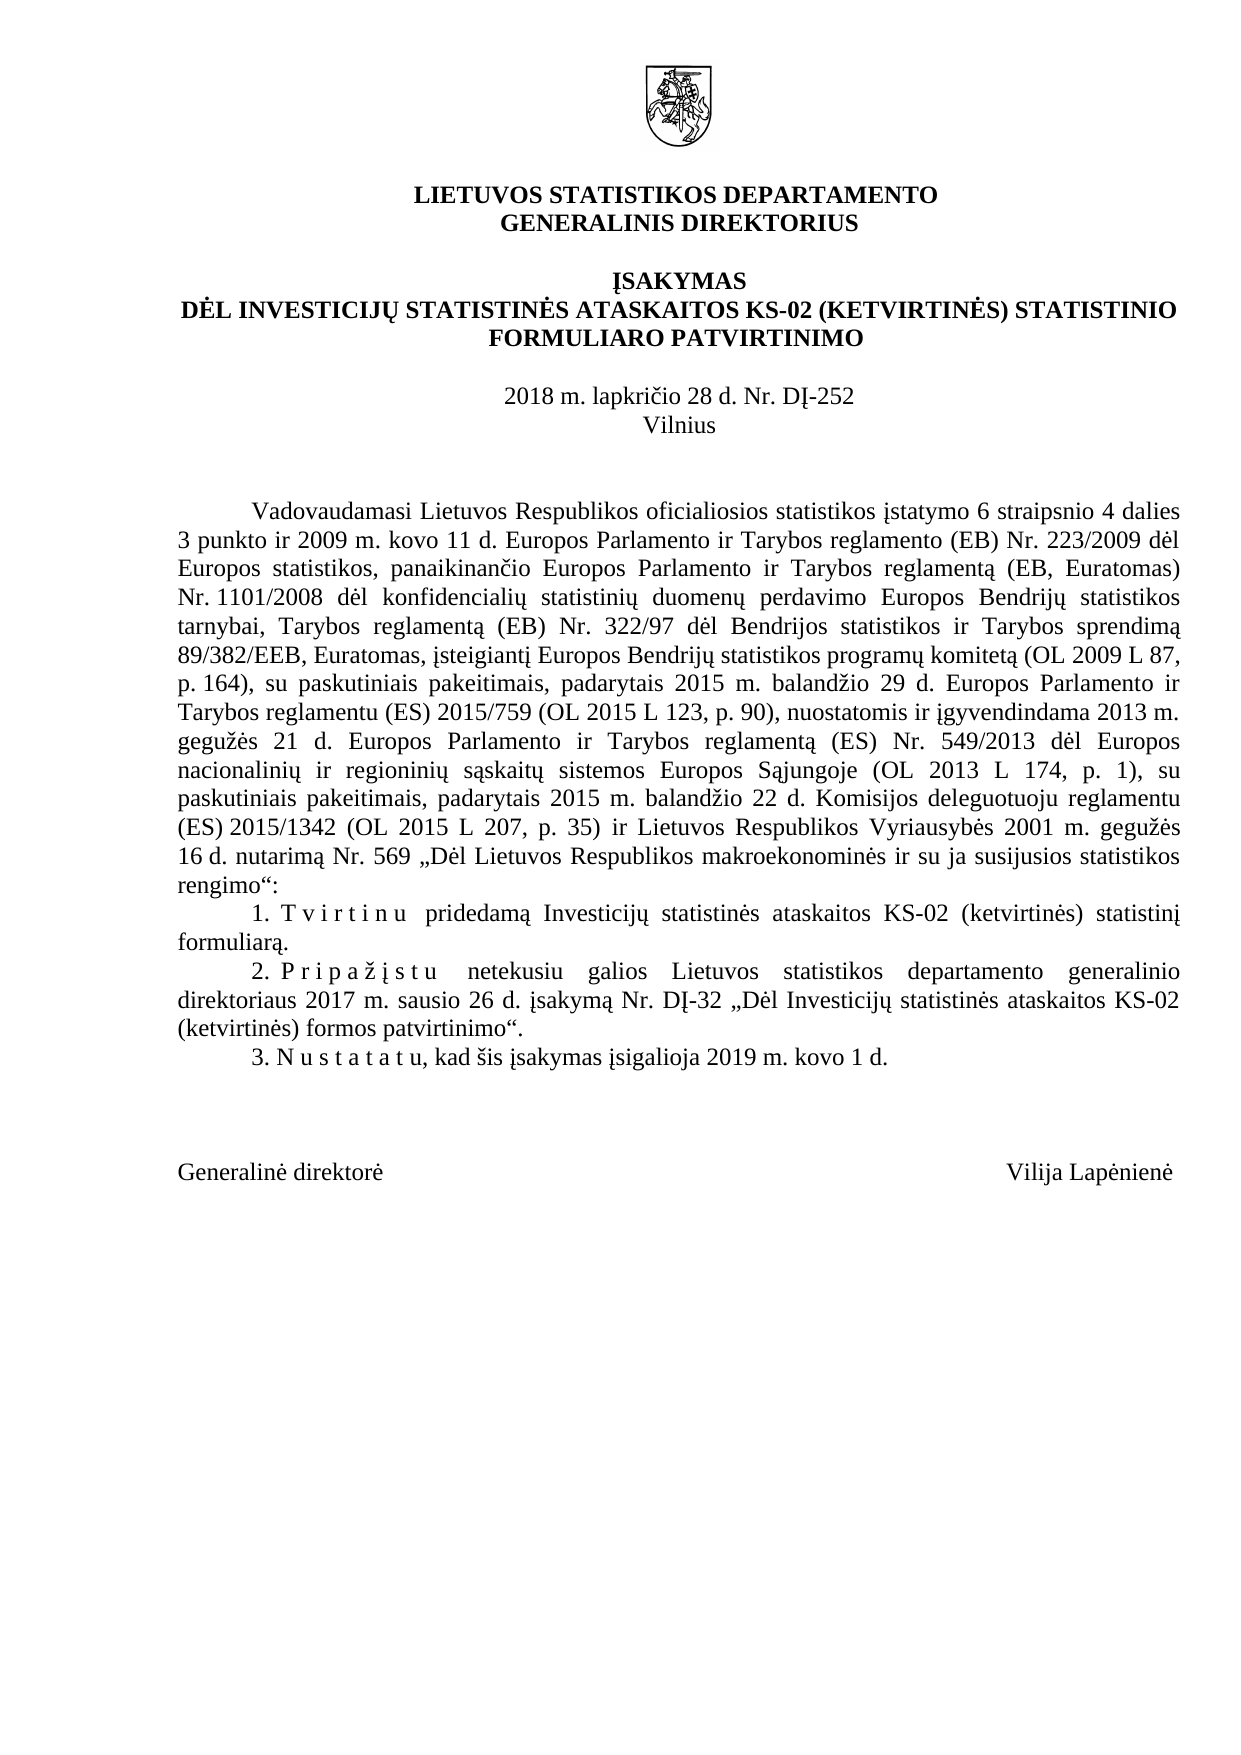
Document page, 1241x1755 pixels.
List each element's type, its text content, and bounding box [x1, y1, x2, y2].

text 2018 m. lapkričio 28 d. Nr. DĮ-252 [177, 381, 1181, 410]
text Vadovaudamasi Lietuvos Respublikos oficialiosios statistikos įstatymo 6 straipsnio 4 dalies 3 punkto ir 2009 m. kovo 11 d. Europos Parlamento ir Tarybos reglamento (EB) Nr. 223/2009 dėl Europos statistikos, panaikinančio Europos Parlamento ir Tarybos reglamentą (EB, Euratomas) Nr. 1101/2008 dėl konfidencialių statistinių duomenų perdavimo Europos Bendrijų statistikos tarnybai, Tarybos reglamentą (EB) Nr. 322/97 dėl Bendrijos statistikos ir Tarybos sprendimą 89/382/EEB, Euratomas, įsteigiantį Europos Bendrijų statistikos programų komitetą (OL 2009 L 87, p. 164), su paskutiniais pakeitimais, padarytais 2015 m. balandžio 29 d. Europos Parlamento ir Tarybos reglamentu (ES) 2015/759 (OL 2015 L 123, p. 90), nuostatomis ir įgyvendindama 2013 m. gegužės 21 d. Europos Parlamento ir Tarybos reglamentą (ES) Nr. 549/2013 dėl Europos nacionalinių ir regioninių sąskaitų sistemos Europos Sąjungoje (OL 2013 L 174, p. 1), su paskutiniais pakeitimais, padarytais 2015 m. balandžio 22 d. Komisijos deleguotuoju reglamentu (ES) 2015/1342 (OL 2015 L 207, p. 35) ir Lietuvos Respublikos Vyriausybės 2001 m. gegužės 16 d. nutarimą Nr. 569 „Dėl Lietuvos Respublikos makroekonominės ir su ja susijusios statistikos rengimo“: [177, 496, 1181, 898]
text 1. Tvirtinu pridedamą Investicijų statistinės ataskaitos KS-02 (ketvirtinės) statistinį formuliarą. [177, 898, 1181, 956]
text 2. Pripažįstu netekusiu galios Lietuvos statistikos departamento generalinio direktoriaus 2017 m. sausio 26 d. įsakymą Nr. DĮ-32 „Dėl Investicijų statistinės ataskaitos KS-02 (ketvirtinės) formos patvirtinimo“. [177, 956, 1181, 1042]
text LIETUVOS STATISTIKOS DEPARTAMENTO [177, 180, 1181, 208]
text 3. N u s t a t a t u, kad šis įsakymas įsigalioja 2019 m. kovo 1 d. [177, 1042, 1181, 1071]
text ĮSAKYMAS [177, 266, 1181, 295]
text Generalinė direktorė Vilija Lapėnienė [177, 1157, 1181, 1186]
text DĖL INVESTICIJŲ STATISTINĖS ATASKAITOS KS-02 (KETVIRTINĖS) STATISTINIO FORMULIARO PATVIRTINIMO [177, 295, 1181, 352]
text Vilnius [177, 410, 1181, 438]
text GENERALINIS DIREKTORIUS [177, 208, 1181, 237]
